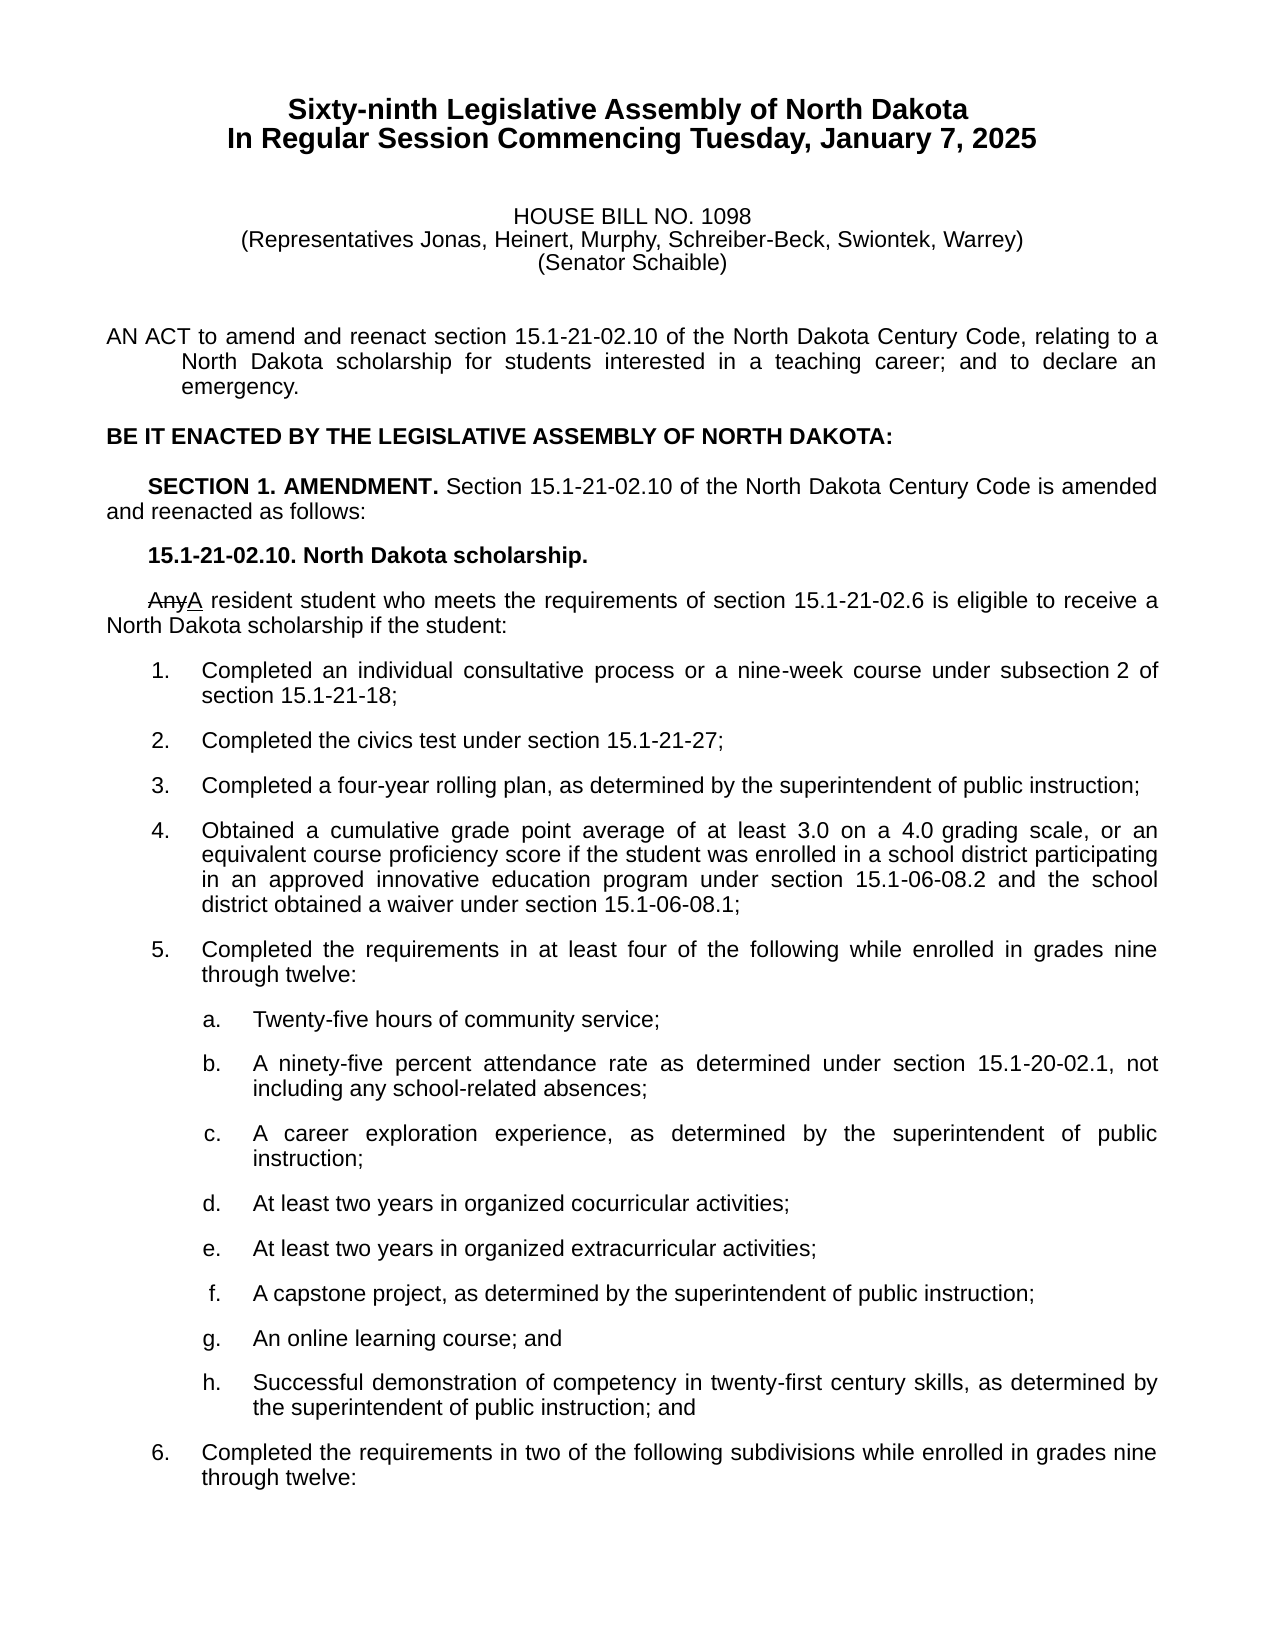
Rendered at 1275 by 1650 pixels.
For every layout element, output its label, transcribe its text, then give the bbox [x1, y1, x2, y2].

text h. Successful demonstration of competency in twenty‑first century skills, as determined by the superintendent of public instruction; and [106, 1371, 1158, 1421]
text f. A capstone project, as determined by the superintendent of public instruction; [106, 1281, 1158, 1306]
text e. At least two years in organized extracurricular activities; [106, 1236, 1158, 1261]
title AN ACT to amend and reenact section 15.1‑21‑02.10 of the North Dakota Century Code, relating to a North Dakota scholarship for students interested in a teaching career; and to declare an emergency. [106, 325, 1158, 399]
text c. A career exploration experience, as determined by the superintendent of public instruction; [106, 1122, 1158, 1171]
title In Regular Session Commencing Tuesday, January 7, 2025 [106, 125, 1158, 154]
text House BILL NO. 1098 [106, 204, 1158, 229]
text (Representatives Jonas, Heinert, Murphy, Schreiber-Beck, Swiontek, Warrey) [106, 229, 1158, 252]
text 1. Completed an individual consultative process or a nine‑week course under subsection 2 of section 15.1‑21‑18; [106, 659, 1158, 708]
text BE IT ENACTED BY THE LEGISLATIVE ASSEMBLY OF NORTH DAKOTA: [106, 425, 1158, 449]
text 3. Completed a four‑year rolling plan, as determined by the superintendent of public instruction; [106, 773, 1158, 798]
text 6. Completed the requirements in two of the following subdivisions while enrolled in grades nine through twelve: [106, 1441, 1158, 1490]
text (Senator Schaible) [106, 252, 1158, 275]
text AnyA resident student who meets the requirements of section 15.1‑21‑02.6 is eligible to receive a North Dakota scholarship if the student: [106, 589, 1158, 639]
text d. At least two years in organized cocurricular activities; [106, 1191, 1158, 1216]
subtitle 15.1‑21‑02.10. North Dakota scholarship. [106, 544, 1158, 569]
text 4. Obtained a cumulative grade point average of at least 3.0 on a 4.0 grading scale, or an equivalent course proficiency score if the student was enrolled in a school district participating in an approved innovative education program under section 15.1‑06‑08.2 and the school district obtained a waiver under section 15.1‑06‑08.1; [106, 818, 1158, 917]
text 5. Completed the requirements in at least four of the following while enrolled in grades nine through twelve: [106, 937, 1158, 987]
title Sixty-ninth Legislative Assembly of North Dakota [106, 96, 1158, 125]
text 2. Completed the civics test under section 15.1‑21‑27; [106, 728, 1158, 753]
text g. An online learning course; and [106, 1326, 1158, 1351]
text b. A ninety‑five percent attendance rate as determined under section 15.1‑20‑02.1, not including any school‑related absences; [106, 1052, 1158, 1102]
text a. Twenty‑five hours of community service; [106, 1007, 1158, 1032]
text SECTION 1. AMENDMENT. Section 15.1‑21‑02.10 of the North Dakota Century Code is amended and reenacted as follows: [106, 474, 1158, 524]
